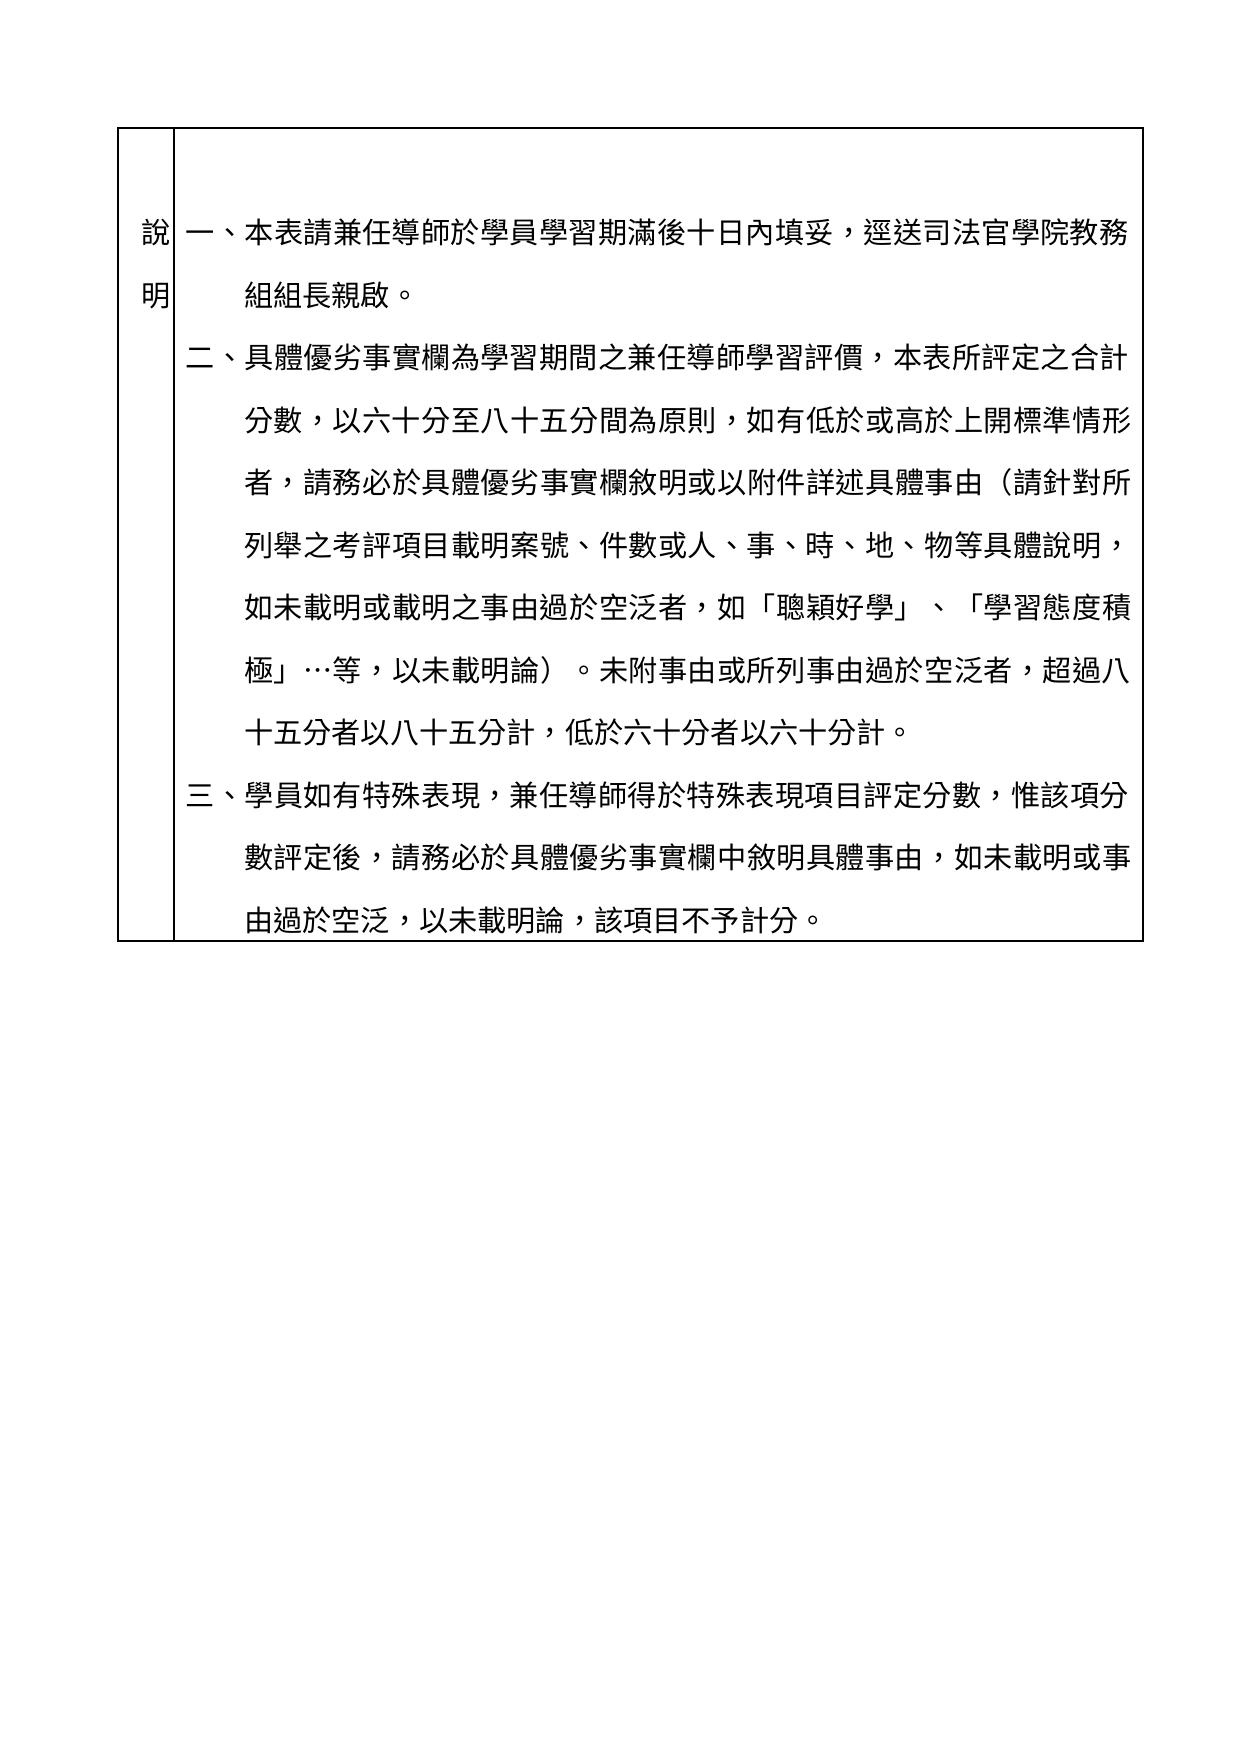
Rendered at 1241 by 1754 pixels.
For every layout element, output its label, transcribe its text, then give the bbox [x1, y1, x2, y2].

table_cell 一、本表請兼任導師於學員學習期滿後十日內填妥，逕送司法官學院教務組組長親啟。 二、具體優劣事實欄為學習期間之兼任導師學習評價，本表所評定之合計分數，以六十分至八十五分間為原則，如有低於或高於上開標準情形者，請務必於具體優劣事實欄敘明或以附件詳述具體事由（請針對所列舉之考評項目載明案號、件數或人、事、時、地、物等具體說明，如未載明或載明之事由過於空泛者，如「聰穎好學」、「學習態度積極」…等，以未載明論）。未附事由或所列事由過於空泛者，超過八十五分者以八十五分計，低於六十分者以六十分計。 三、學員如有特殊表現，兼任導師得於特殊表現項目評定分數，惟該項分數評定後，請務必於具體優劣事實欄中敘明具體事由，如未載明或事由過於空泛，以未載明論，該項目不予計分。 [175, 129, 1142, 939]
table_cell 說明 [119, 129, 173, 939]
